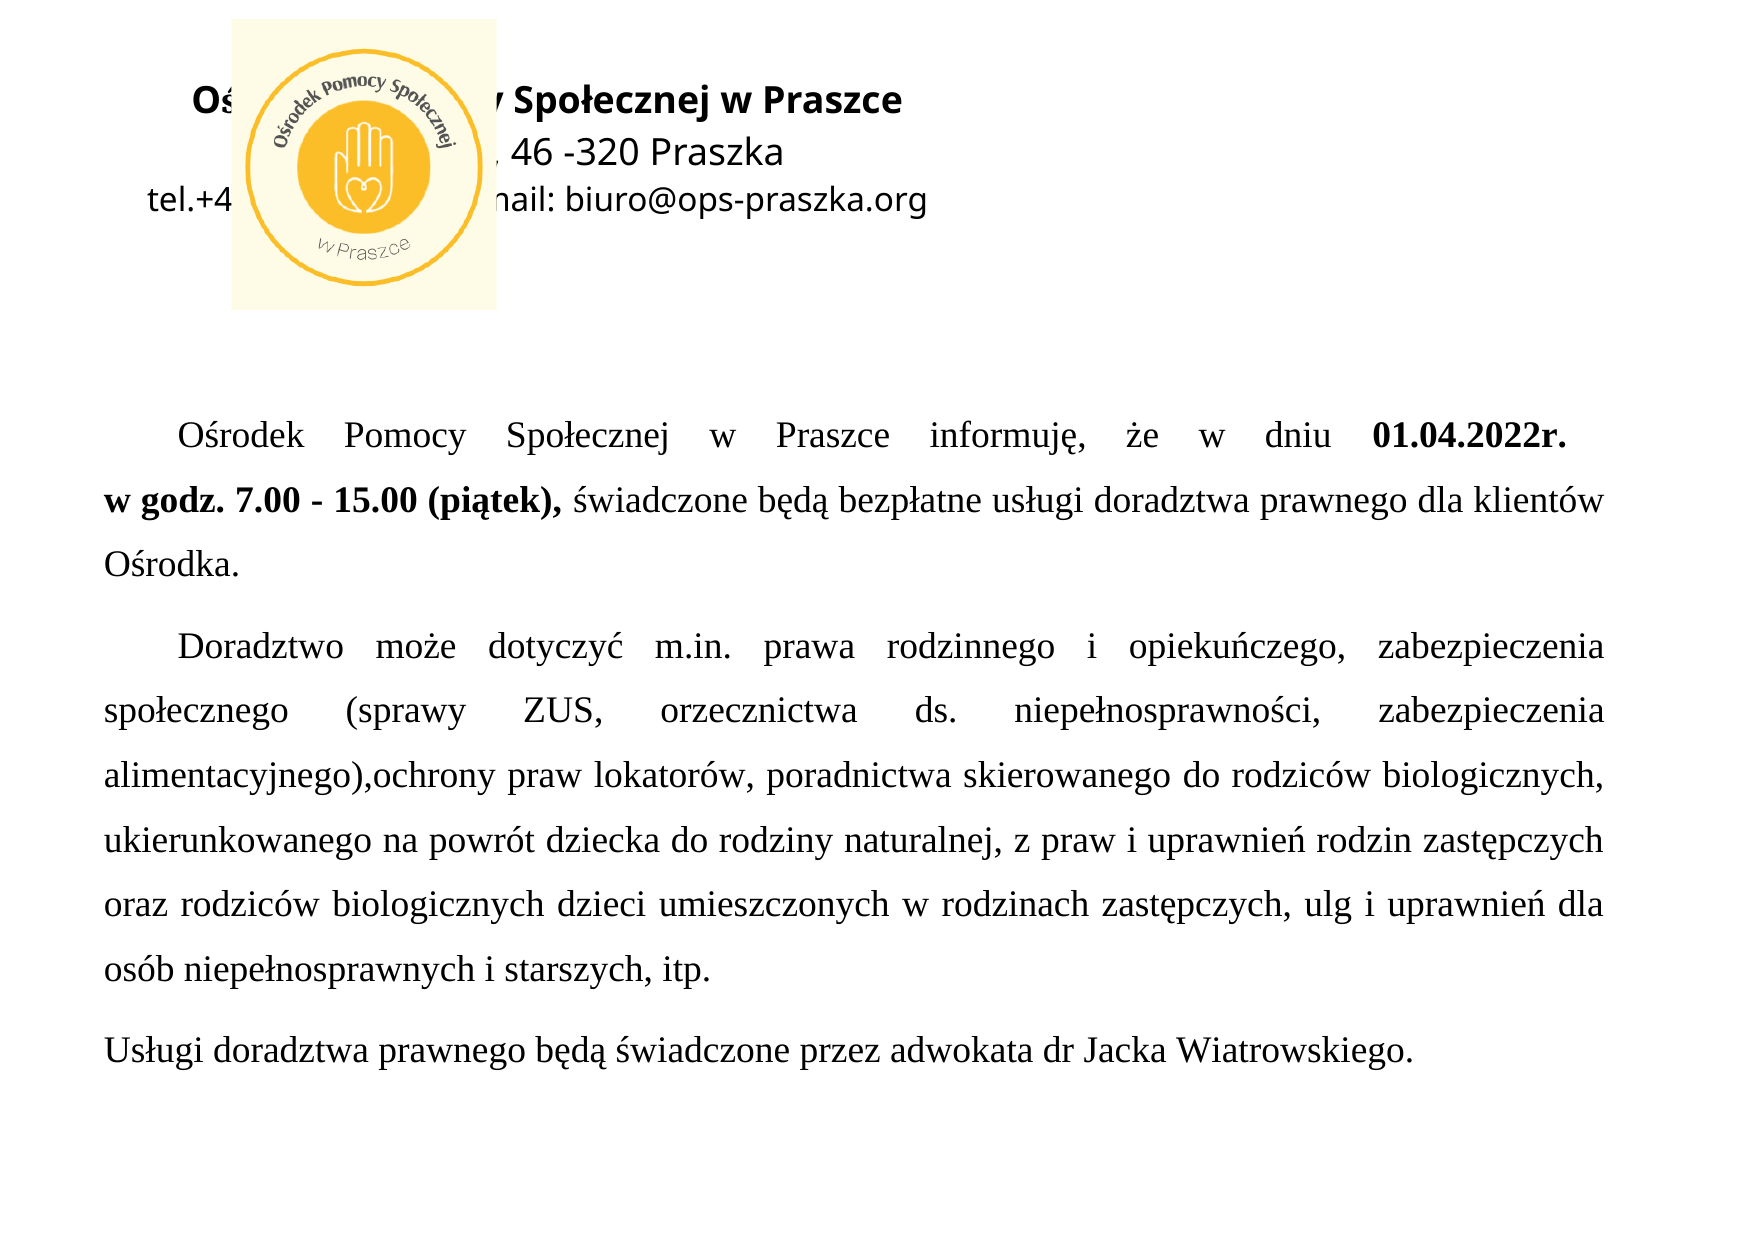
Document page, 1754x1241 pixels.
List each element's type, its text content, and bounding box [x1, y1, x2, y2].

text Doradztwo może dotyczyć m.in. prawa rodzinnego i opiekuńczego, zabezpieczenia społecznego (sprawy ZUS, orzecznictwa ds. niepełnosprawności, zabezpieczenia alimentacyjnego),ochrony praw lokatorów, poradnictwa skierowanego do rodziców biologicznych, ukierunkowanego na powrót dziecka do rodziny naturalnej, z praw i uprawnień rodzin zastępczych oraz rodziców biologicznych dzieci umieszczonych w rodzinach zastępczych, ulg i uprawnień dla osób niepełnosprawnych i starszych, itp. [103, 623, 1606, 989]
text Ośrodek Pomocy Społecznej w Praszce informuję, że w dniu 01.04.2022r. w godz. 7.00 - 15.00 (piątek), świadczone będą bezpłatne usługi doradztwa prawnego dla klientów Ośrodka. [103, 412, 1606, 585]
text Usługi doradztwa prawnego będą świadczone przez adwokata dr Jacka Wiatrowskiego. [103, 1028, 1606, 1071]
